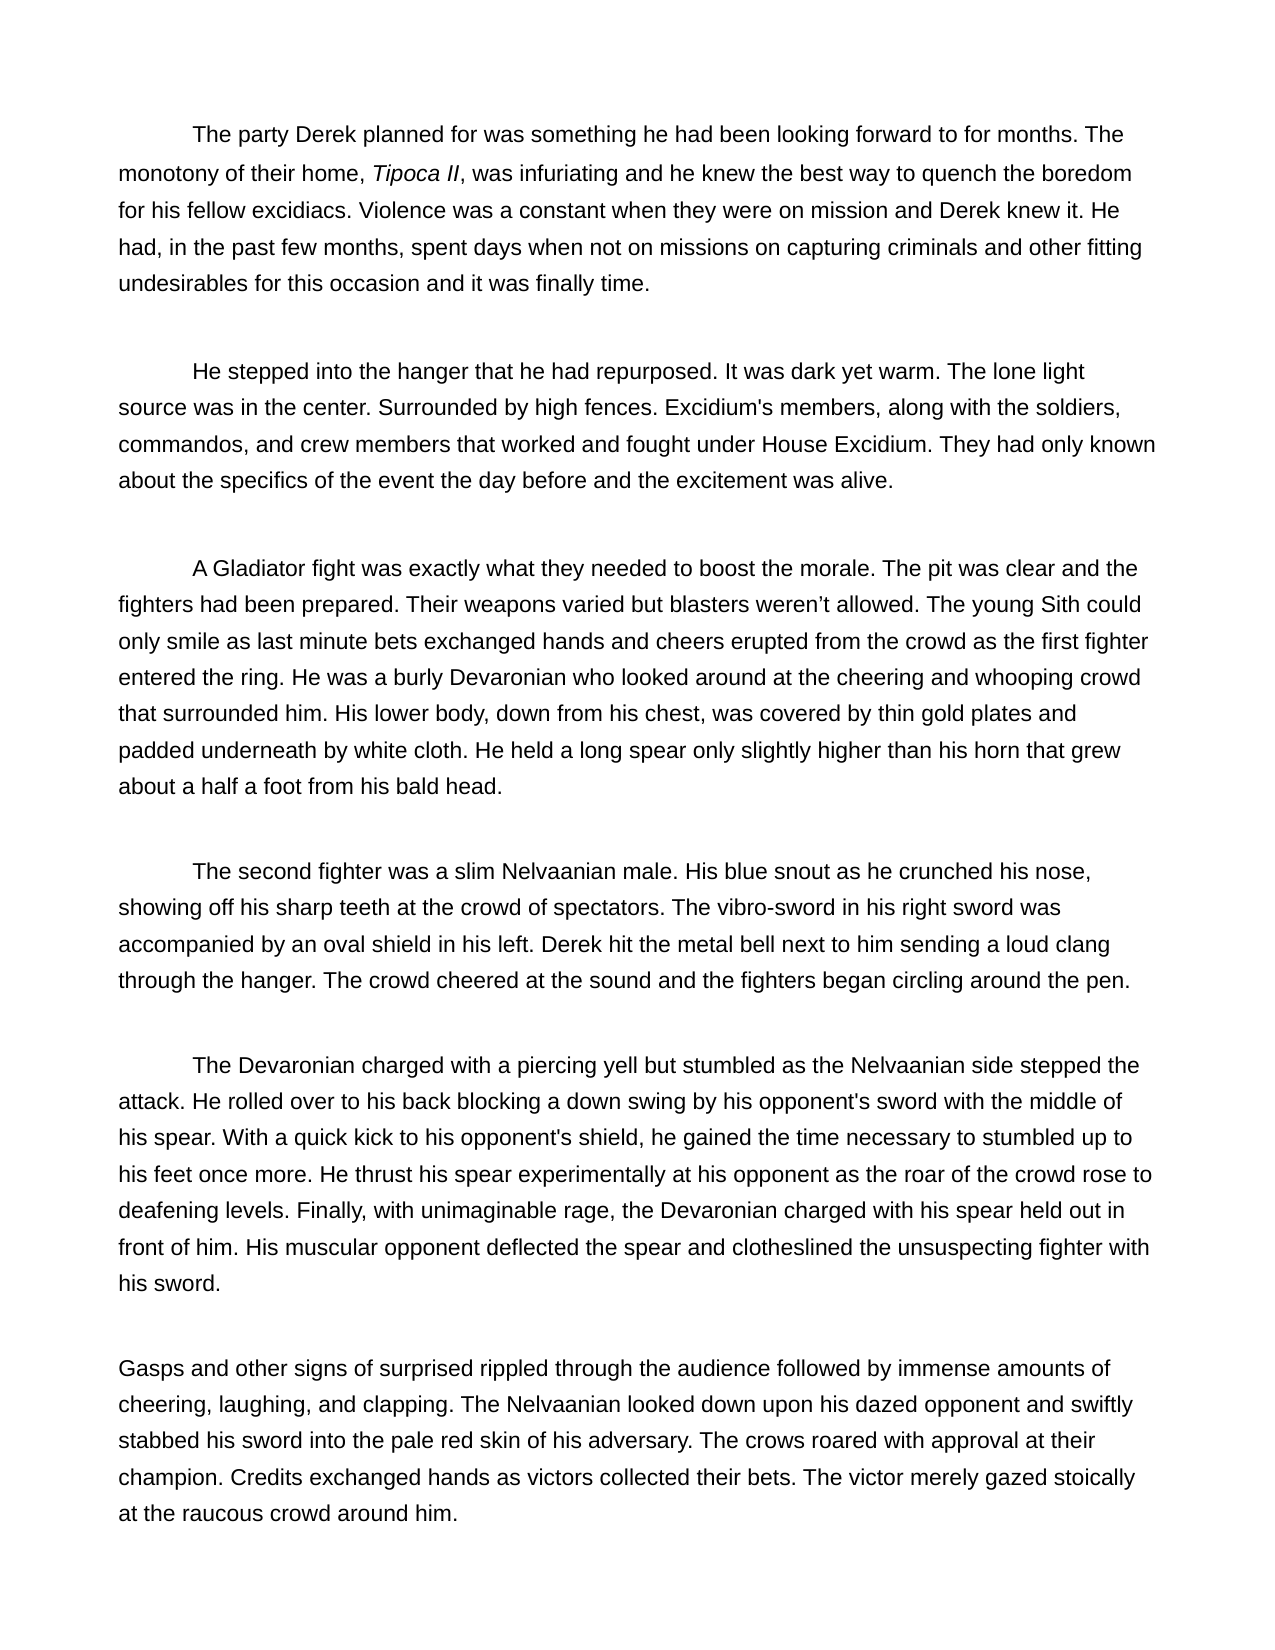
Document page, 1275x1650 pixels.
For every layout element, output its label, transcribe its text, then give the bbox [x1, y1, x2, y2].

text The Devaronian charged with a piercing yell but stumbled as the Nelvaanian side stepped the attack. He rolled over to his back blocking a down swing by his opponent's sword with the middle of his spear. With a quick kick to his opponent's shield, he gained the time necessary to stumbled up to his feet once more. He thrust his spear experimentally at his opponent as the roar of the crowd rose to deafening levels. Finally, with unimaginable rage, the Devaronian charged with his spear held out in front of him. His muscular opponent deflected the spear and clotheslined the unsuspecting fighter with his sword. [118, 1052, 1157, 1296]
text He stepped into the hanger that he had repurposed. It was dark yet warm. The lone light source was in the center. Surrounded by high fences. Excidium's members, along with the soldiers, commandos, and crew members that worked and fought under House Excidium. They had only known about the specifics of the event the day before and the excitement was alive. [118, 358, 1157, 493]
text The party Derek planned for was something he had been looking forward to for months. The monotony of their home, Tipoca II, was infuriating and he knew the best way to quench the boredom for his fellow excidiacs. Violence was a constant when they were on mission and Derek knew it. He had, in the past few months, spent days when not on missions on capturing criminals and other fitting undesirables for this occasion and it was finally time. [118, 121, 1157, 296]
text The second fighter was a slim Nelvaanian male. His blue snout as he crunched his nose, showing off his sharp teeth at the crowd of spectators. The vibro-sword in his right sword was accompanied by an oval shield in his left. Derek hit the metal bell next to him sending a loud clang through the hanger. The crowd cheered at the sound and the fighters began circling around the pen. [118, 858, 1157, 993]
text A Gladiator fight was exactly what they needed to boost the morale. The pit was clear and the fighters had been prepared. Their weapons varied but blasters weren’t allowed. The young Sith could only smile as last minute bets exchanged hands and cheers erupted from the crowd as the first fighter entered the ring. He was a burly Devaronian who looked around at the cheering and whooping crowd that surrounded him. His lower body, down from his chest, was covered by thin gold plates and padded underneath by white cloth. He held a long spear only slightly higher than his horn that grew about a half a foot from his bald head. [118, 555, 1157, 799]
text Gasps and other signs of surprised rippled through the audience followed by immense amounts of cheering, laughing, and clapping. The Nelvaanian looked down upon his dazed opponent and swiftly stabbed his sword into the pale red skin of his adversary. The crows roared with approval at their champion. Credits exchanged hands as victors collected their bets. The victor merely gazed stoically at the raucous crowd around him. [118, 1354, 1157, 1526]
